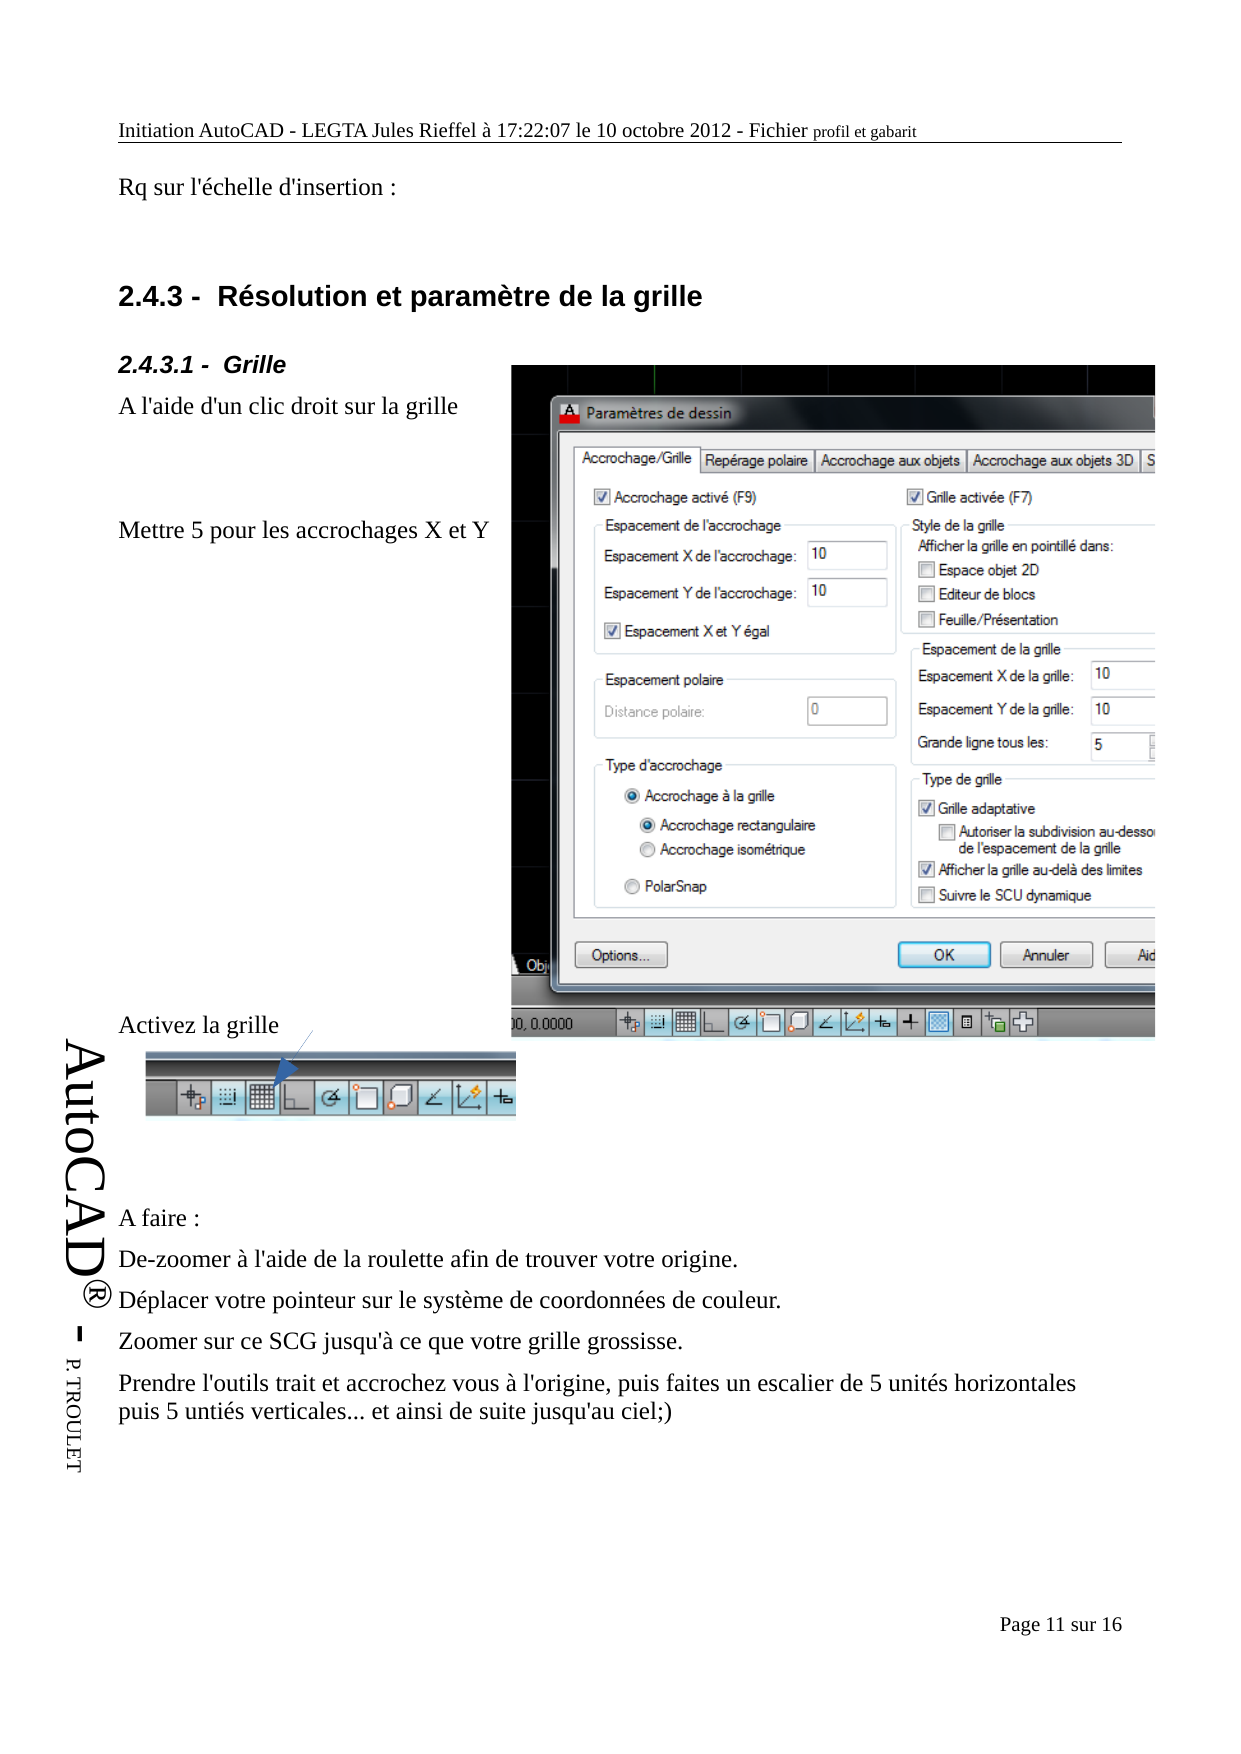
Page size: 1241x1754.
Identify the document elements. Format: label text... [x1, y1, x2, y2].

text A faire : [118, 1203, 1122, 1231]
text Prendre l'outils trait et accrochez vous à l'origine, puis faites un escalier de 5 unités horizontales puis 5 untiés verticales... et ainsi de suite jusqu'au ciel;) [118, 1368, 1122, 1425]
text Rq sur l'échelle d'insertion : [118, 172, 1122, 201]
text Zoomer sur ce SCG jusqu'à ce que votre grille grossisse. [118, 1326, 1122, 1355]
text Déplacer votre pointeur sur le système de coordonnées de couleur. [118, 1285, 1122, 1314]
text Activez la grille [118, 1010, 511, 1039]
text A l'aide d'un clic droit sur la grille [118, 391, 511, 420]
picture [511, 365, 1155, 1041]
subtitle Résolution et paramètre de la grille [118, 279, 1122, 313]
text Mettre 5 pour les accrochages X et Y [118, 515, 511, 544]
subtitle Grille [118, 350, 1122, 379]
picture [145, 1051, 516, 1121]
text De-zoomer à l'aide de la roulette afin de trouver votre origine. [118, 1244, 1122, 1273]
